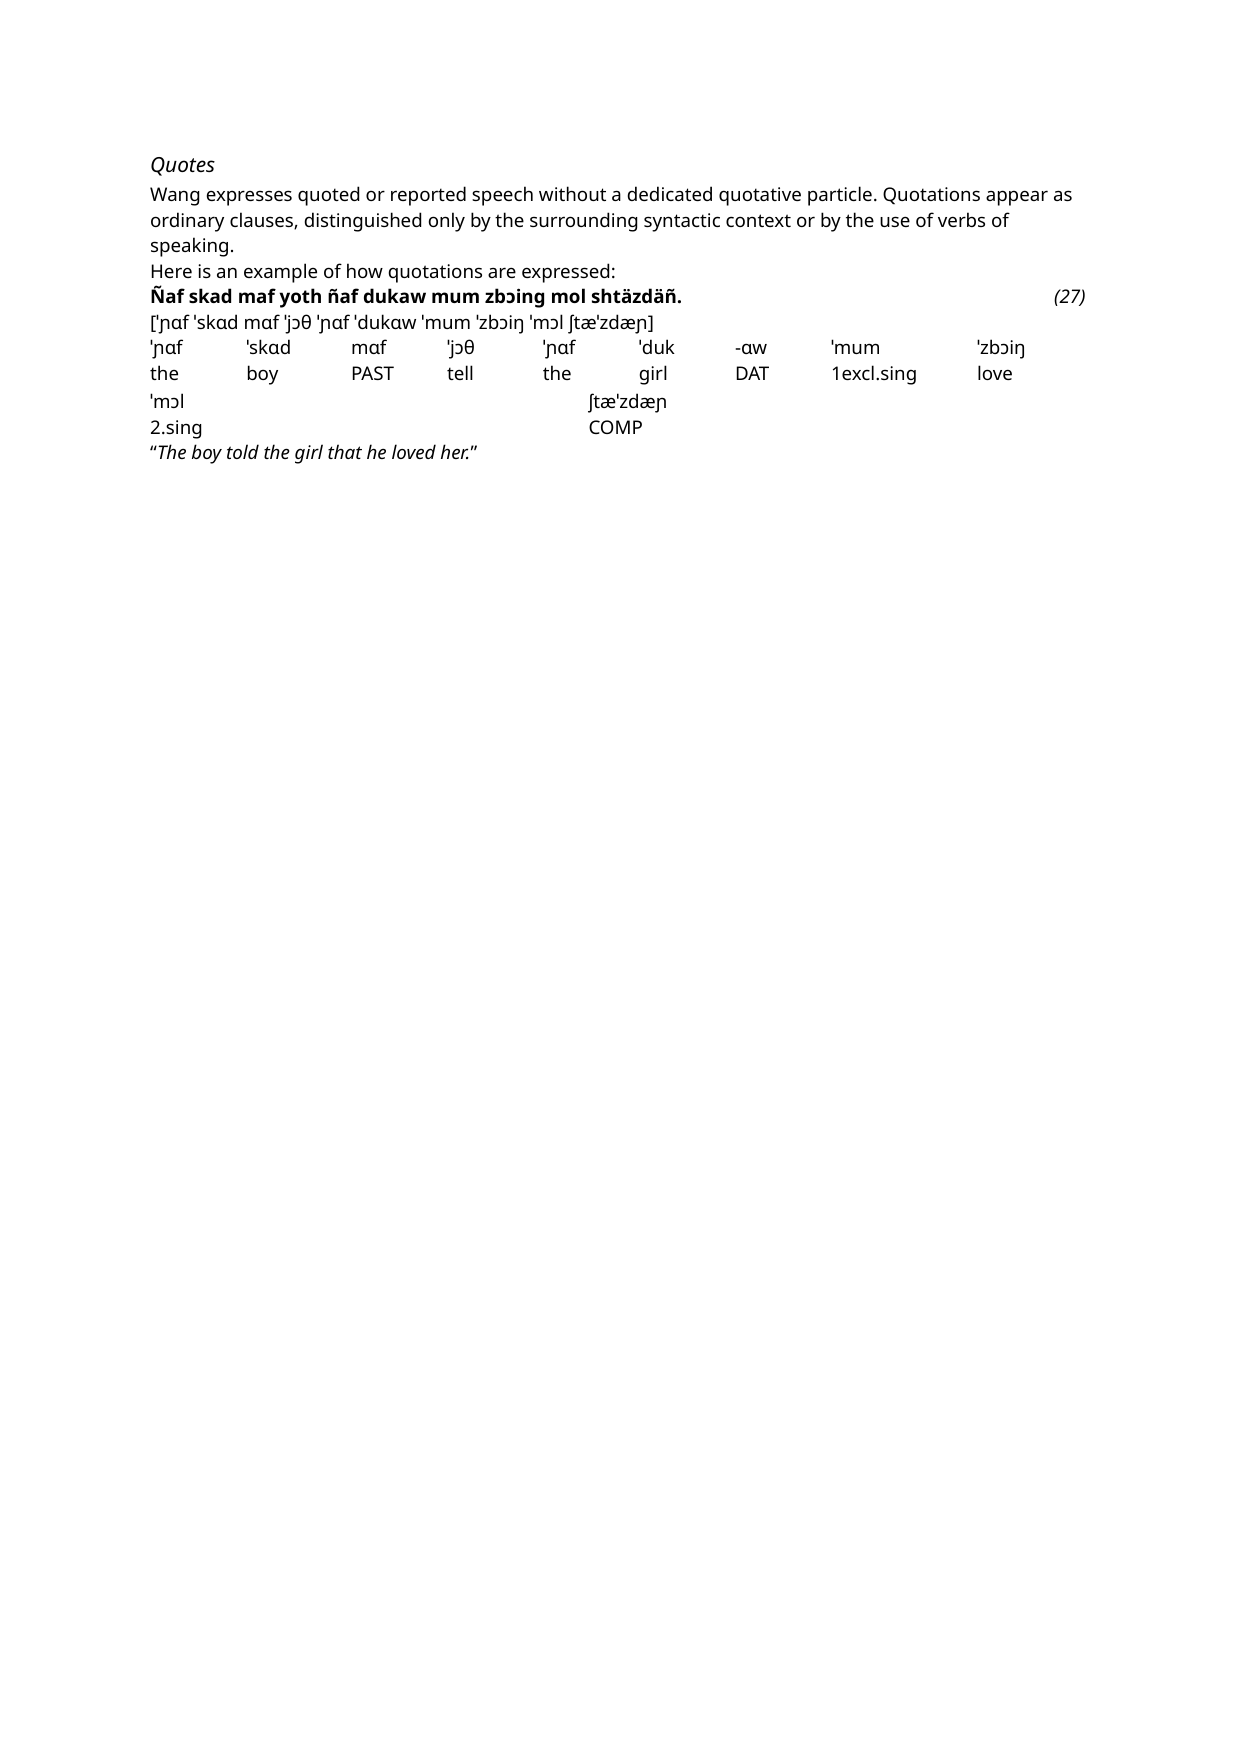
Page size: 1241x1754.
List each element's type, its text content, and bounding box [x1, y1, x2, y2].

table_cell love [977, 360, 1090, 386]
table_cell the [150, 360, 246, 386]
table_cell 2.sing [150, 414, 588, 439]
table_header ˈmɔl [150, 389, 588, 414]
table_header ˈjɔθ [447, 335, 543, 360]
text “The boy told the girl that he loved her.” [150, 439, 1090, 465]
table_cell tell [447, 360, 543, 386]
table_header ˈskɑd [246, 335, 351, 360]
table_header ˈɲɑf [150, 335, 246, 360]
table_header ˈduk [639, 335, 735, 360]
table_cell girl [639, 360, 735, 386]
table_cell PAST [351, 360, 447, 386]
table_cell COMP [588, 414, 1090, 439]
text Ñaf skad maf yoth ñaf dukaw mum zbɔing mol shtäzdäñ. (27) [150, 284, 1090, 309]
table_cell DAT [735, 360, 831, 386]
table_header mɑf [351, 335, 447, 360]
table_header -ɑw [735, 335, 831, 360]
text Here is an example of how quotations are expressed: [150, 258, 1090, 284]
text Wang expresses quoted or reported speech without a dedicated quotative particle. Quotations appear as ordinary clauses, distinguished only by the surrounding syntactic context or by the use of verbs of speaking. [150, 182, 1090, 258]
table_cell the [543, 360, 639, 386]
table_cell 1excl.sing [831, 360, 977, 386]
table_header ˈzbɔiŋ [977, 335, 1090, 360]
table_header ˈmum [831, 335, 977, 360]
table_cell boy [246, 360, 351, 386]
text [ˈɲɑf ˈskɑd mɑf ˈjɔθ ˈɲɑf ˈdukɑw ˈmum ˈzbɔiŋ ˈmɔl ʃtæˈzdæɲ] [150, 309, 1090, 335]
table_header ˈɲɑf [543, 335, 639, 360]
subtitle Quotes [150, 150, 1090, 178]
table_header ʃtæˈzdæɲ [588, 389, 1090, 414]
